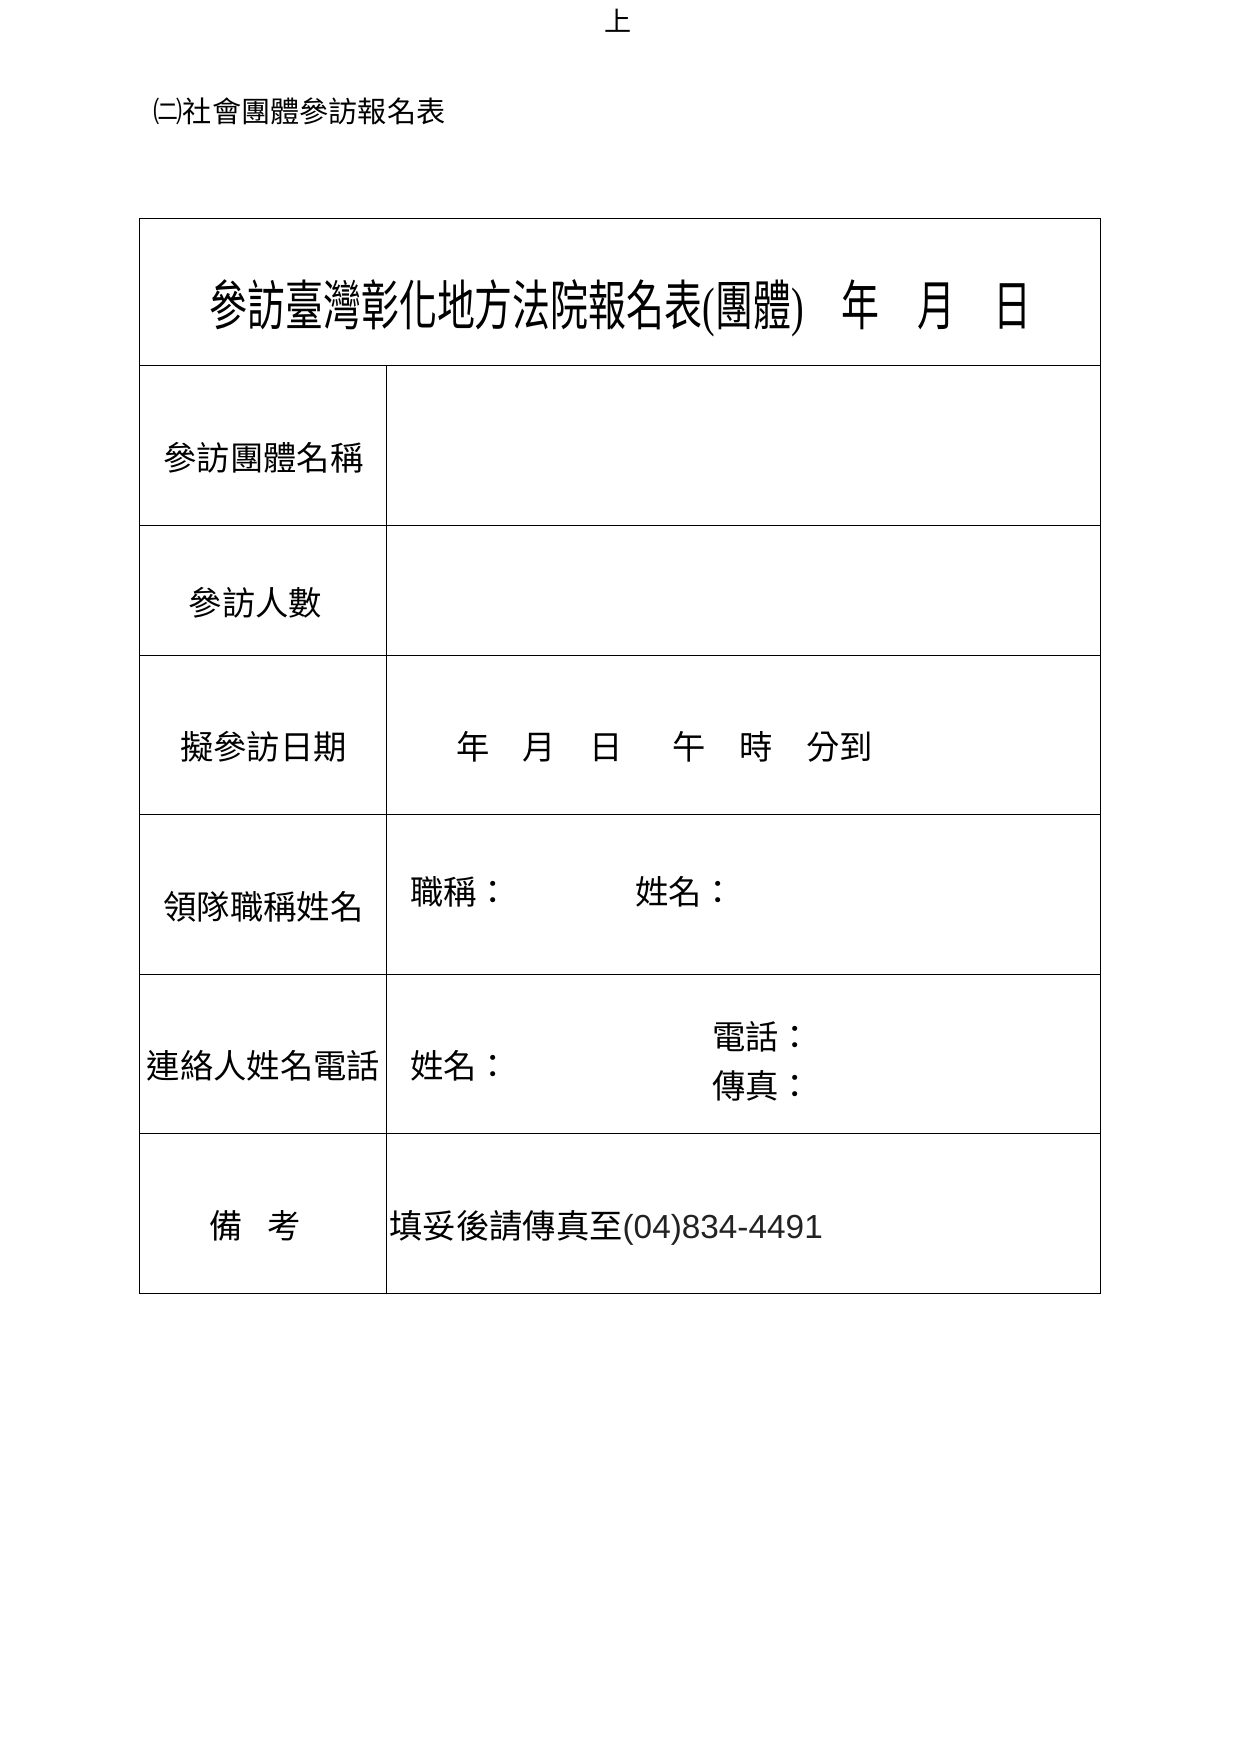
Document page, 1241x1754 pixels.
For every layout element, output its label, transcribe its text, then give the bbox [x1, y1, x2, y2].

table_cell [387, 366, 1100, 524]
table_cell 姓名： [387, 975, 1100, 1133]
table_cell 參訪團體名稱 [140, 366, 386, 524]
table_cell 填妥後請傳真至(04)834-4491 [387, 1134, 1100, 1292]
table_header 參訪臺灣彰化地方法院報名表(團體) 年 月 日 [140, 219, 1100, 365]
table_cell 備 考 [140, 1134, 386, 1292]
table_cell 擬參訪日期 [140, 656, 386, 814]
table_cell 參訪人數 [140, 526, 386, 654]
table_cell 年 月 日 午 時 分到 [387, 656, 1100, 814]
table_cell 職稱： 姓名： [387, 815, 1100, 973]
table_cell 職稱： 姓名： [697, 1134, 847, 1178]
table_cell 連絡人姓名電話 [140, 975, 386, 1133]
table_cell 領隊職稱姓名 [140, 815, 386, 973]
table_cell 職稱： 姓名： [697, 1004, 847, 1133]
table_cell [387, 526, 1100, 654]
